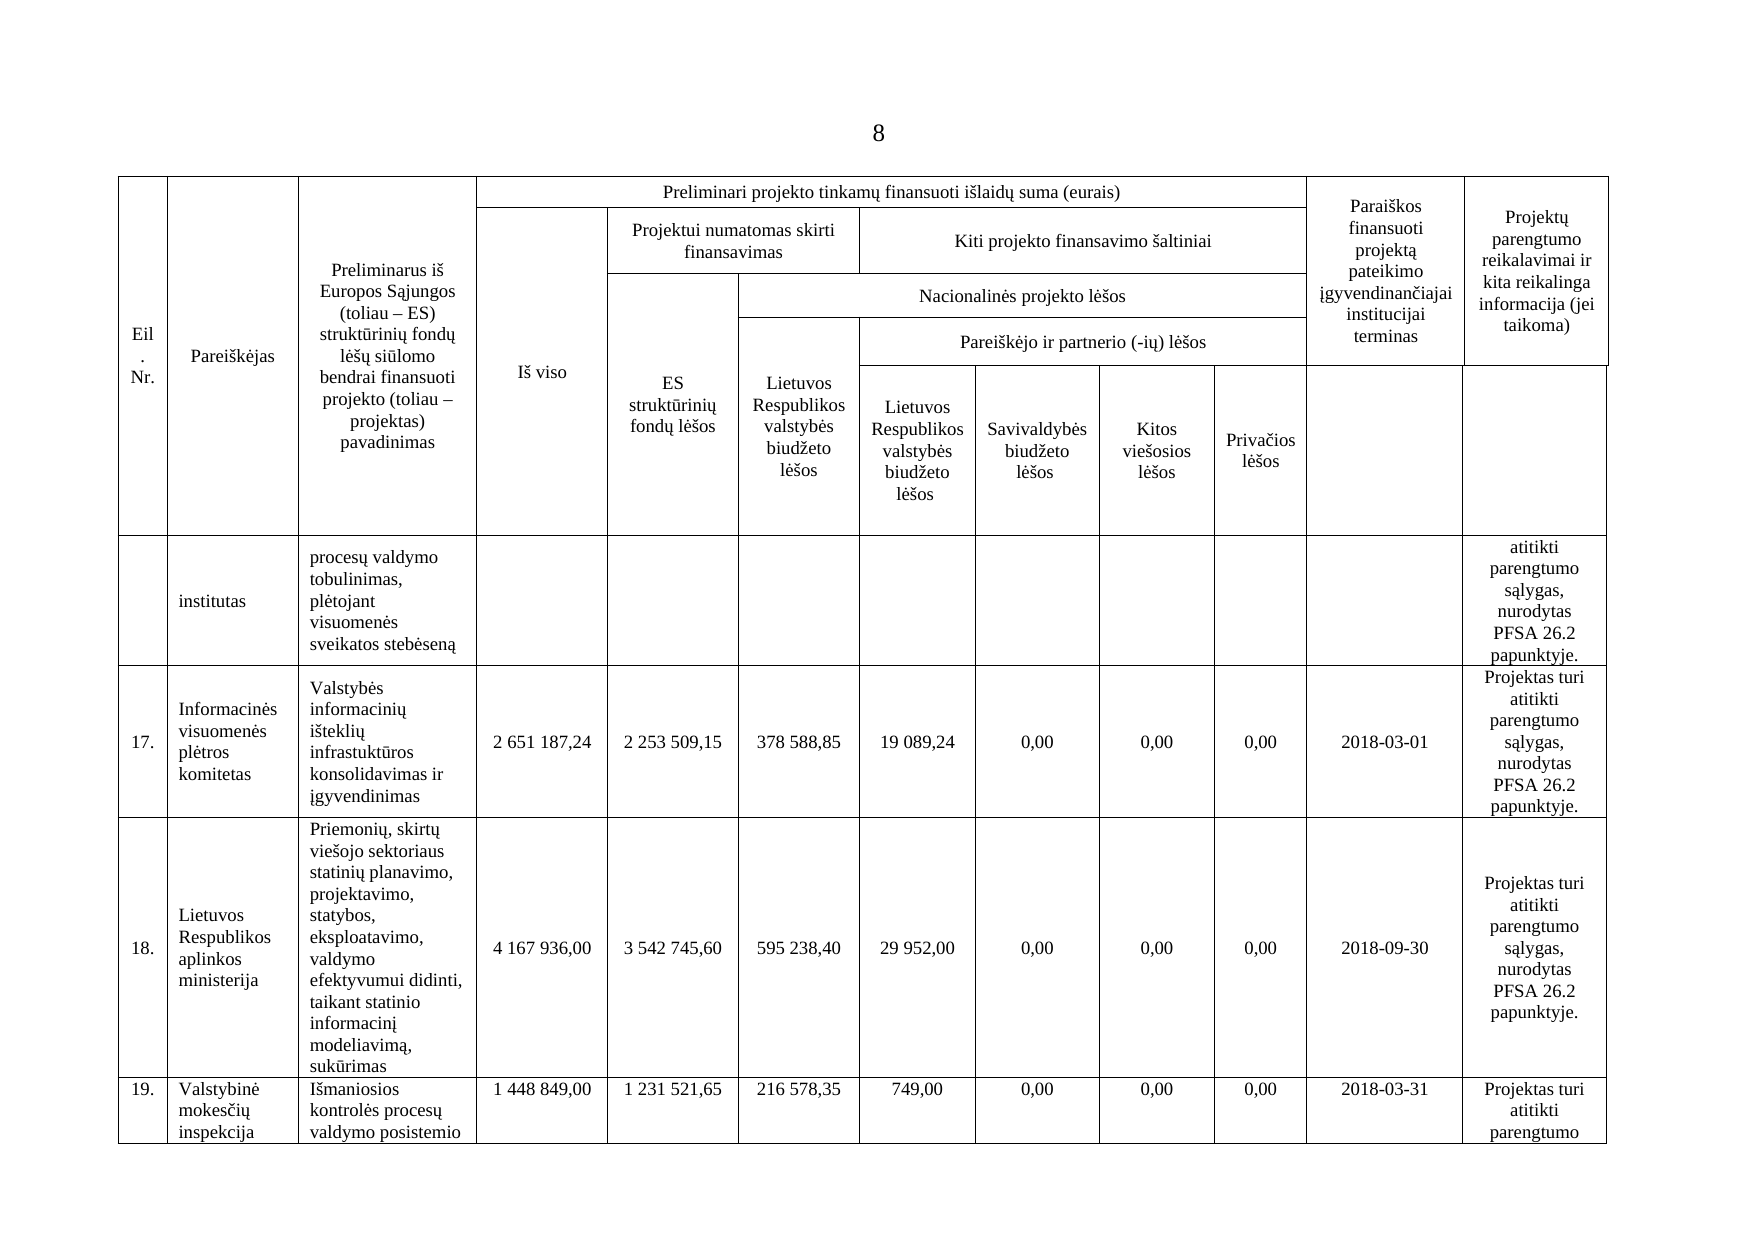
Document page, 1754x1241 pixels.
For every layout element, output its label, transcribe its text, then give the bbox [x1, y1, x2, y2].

table_cell 19. [119, 1078, 167, 1142]
table_header Eil. Nr. [119, 177, 167, 534]
table_header Preliminari projekto tinkamų finansuoti išlaidų suma (eurais) [477, 177, 1306, 207]
table_cell 19 089,24 [860, 666, 975, 817]
table_cell 2 253 509,15 [608, 666, 738, 817]
table_cell [739, 536, 859, 665]
table_cell [976, 536, 1099, 665]
table_cell [477, 536, 607, 665]
table_cell Iš viso [477, 208, 607, 534]
table_cell Kitos viešosios lėšos [1100, 366, 1214, 534]
table_cell [1463, 366, 1606, 534]
table_cell 18. [119, 818, 167, 1077]
table_cell Lietuvos Respublikos valstybės biudžeto lėšos [739, 318, 859, 534]
table_header Projektų parengtumo reikalavimai ir kita reikalinga informacija (jei taikoma) [1465, 177, 1608, 365]
table_header Paraiškos finansuoti projektą pateikimo įgyvendinančiajai institucijai terminas [1307, 177, 1464, 365]
table_cell 0,00 [1100, 1078, 1214, 1142]
table_cell Priemonių, skirtų viešojo sektoriaus statinių planavimo, projektavimo, statybos, eksploatavimo, valdymo efektyvumui didinti, taikant statinio informacinį modeliavimą, sukūrimas [299, 818, 476, 1077]
table_cell Informacinės visuomenės plėtros komitetas [168, 666, 298, 817]
table_cell 29 952,00 [860, 818, 975, 1077]
table_cell Kiti projekto finansavimo šaltiniai [860, 208, 1306, 273]
table_cell 1 448 849,00 [477, 1078, 607, 1142]
table_cell 378 588,85 [739, 666, 859, 817]
table_cell ES struktūrinių fondų lėšos [608, 274, 738, 534]
table_cell Projektui numatomas skirti finansavimas [608, 208, 859, 273]
table_cell 2018-03-01 [1307, 666, 1462, 817]
table_cell [860, 536, 975, 665]
table_cell institutas [168, 536, 298, 665]
table_cell 0,00 [1100, 666, 1214, 817]
table_cell 0,00 [1215, 1078, 1306, 1142]
table_cell 1 231 521,65 [608, 1078, 738, 1142]
table_cell [1307, 366, 1462, 534]
table_header Pareiškėjas [168, 177, 298, 534]
table_cell 2018-03-31 [1307, 1078, 1462, 1142]
table_cell atitikti parengtumo sąlygas, nurodytas PFSA 26.2 papunktyje. [1463, 536, 1606, 665]
table_cell Nacionalinės projekto lėšos [739, 274, 1306, 317]
table_cell [119, 536, 167, 665]
table_cell Savivaldybės biudžeto lėšos [976, 366, 1099, 534]
table_cell Valstybinė mokesčių inspekcija [168, 1078, 298, 1142]
table_cell 595 238,40 [739, 818, 859, 1077]
table_cell [1307, 536, 1462, 665]
table_cell 0,00 [1215, 818, 1306, 1077]
table_cell Projektas turi atitikti parengtumo sąlygas, nurodytas PFSA 26.2 papunktyje. [1463, 818, 1606, 1077]
table_cell Pareiškėjo ir partnerio (-ių) lėšos [860, 318, 1306, 365]
table_header Preliminarus iš Europos Sąjungos (toliau – ES) struktūrinių fondų lėšų siūlomo bendrai finansuoti projekto (toliau – projektas) pavadinimas [299, 177, 476, 534]
table_cell [608, 536, 738, 665]
table_cell 0,00 [976, 818, 1099, 1077]
table_cell 0,00 [976, 666, 1099, 817]
table_cell 4 167 936,00 [477, 818, 607, 1077]
table_cell [1215, 536, 1306, 665]
table_cell Valstybės informacinių išteklių infrastuktūros konsolidavimas ir įgyvendinimas [299, 666, 476, 817]
table_cell 17. [119, 666, 167, 817]
table_cell 216 578,35 [739, 1078, 859, 1142]
table_cell Lietuvos Respublikos aplinkos ministerija [168, 818, 298, 1077]
table_cell Išmaniosios kontrolės procesų valdymo posistemio [299, 1078, 476, 1142]
table_cell 3 542 745,60 [608, 818, 738, 1077]
table_cell Lietuvos Respublikos valstybės biudžeto lėšos [860, 366, 975, 534]
table_cell Projektas turi atitikti parengtumo [1463, 1078, 1606, 1142]
table_cell 2018-09-30 [1307, 818, 1462, 1077]
table_cell 2 651 187,24 [477, 666, 607, 817]
table_cell procesų valdymo tobulinimas, plėtojant visuomenės sveikatos stebėseną [299, 536, 476, 665]
table_cell [1100, 536, 1214, 665]
table_cell 0,00 [976, 1078, 1099, 1142]
table_cell 0,00 [1215, 666, 1306, 817]
table_cell 0,00 [1100, 818, 1214, 1077]
table_cell 749,00 [860, 1078, 975, 1142]
table_cell Projektas turi atitikti parengtumo sąlygas, nurodytas PFSA 26.2 papunktyje. [1463, 666, 1606, 817]
table_cell Privačios lėšos [1215, 366, 1306, 534]
